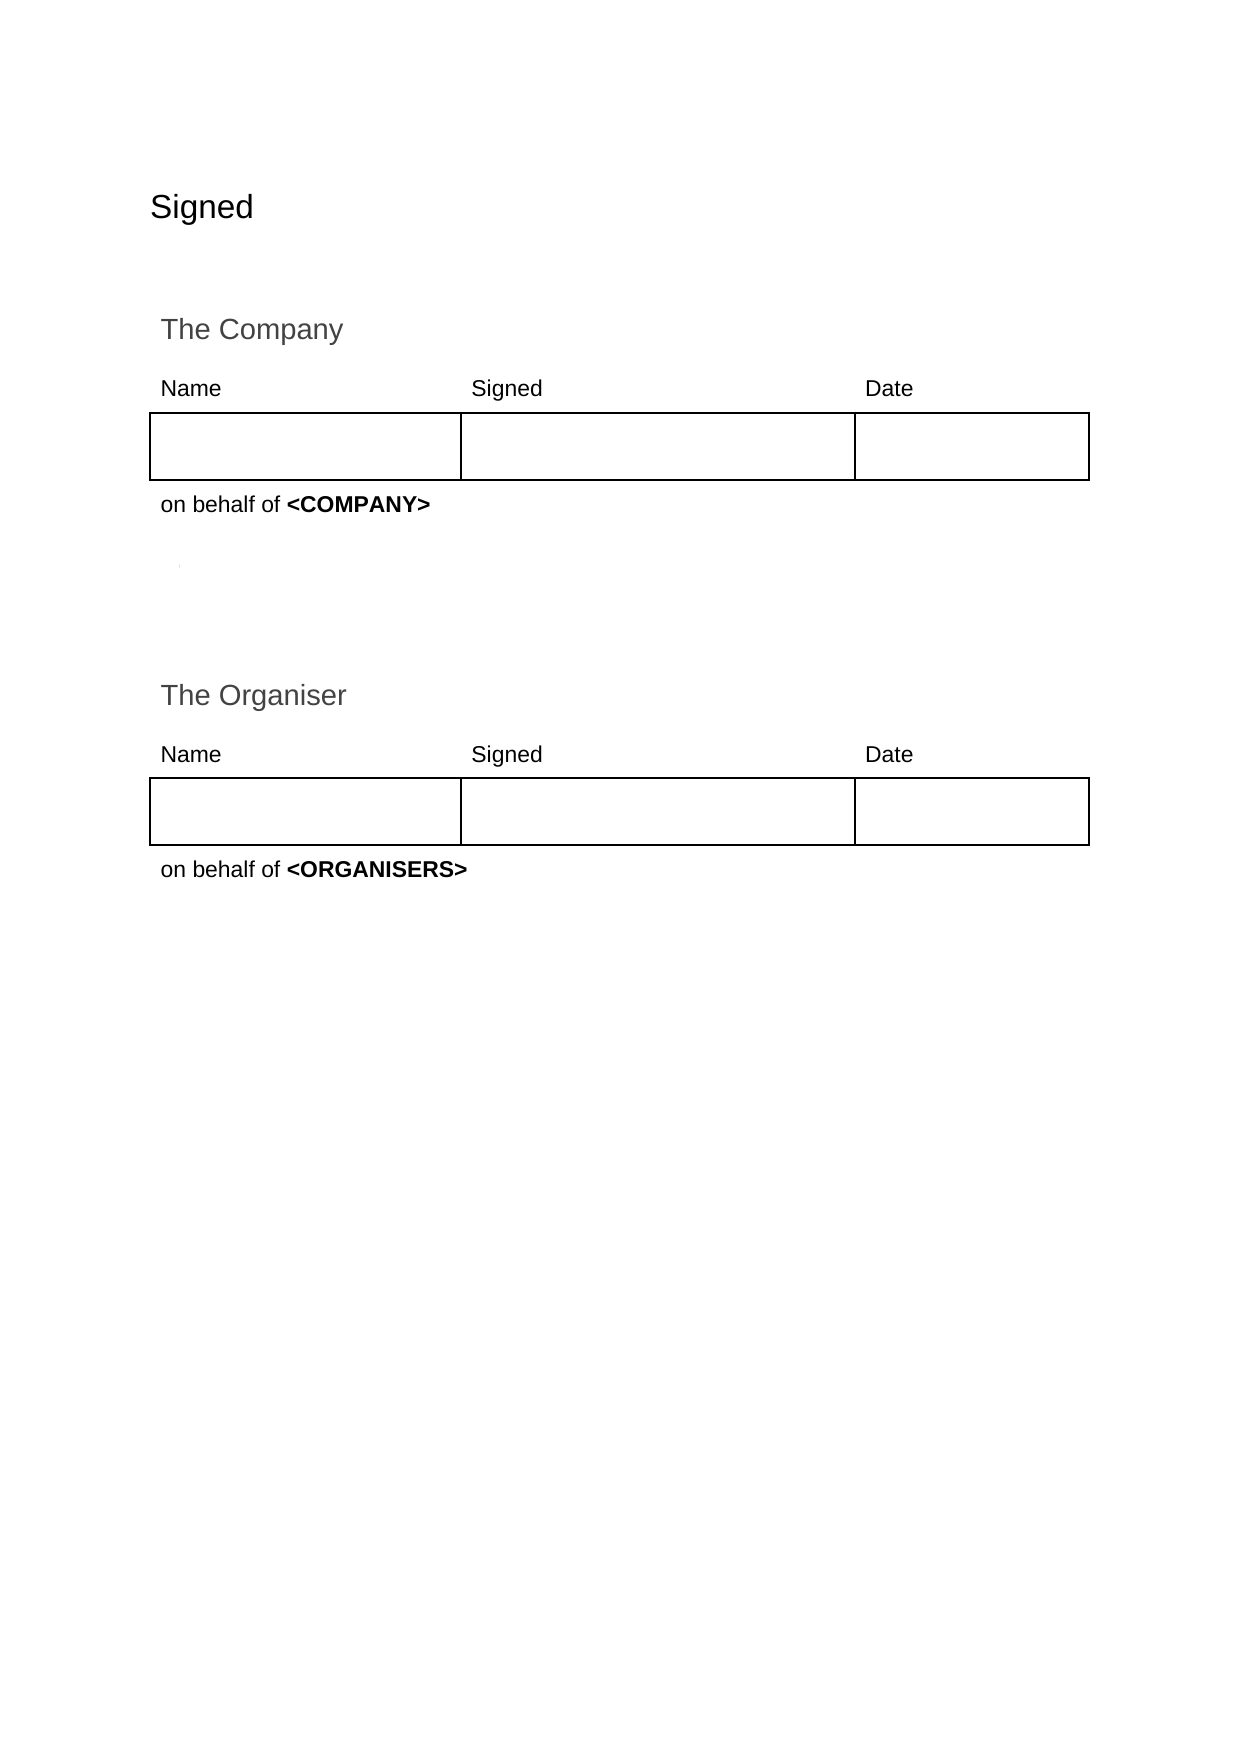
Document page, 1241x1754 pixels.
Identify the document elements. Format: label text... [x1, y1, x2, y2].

table_cell on behalf of <ORGANISERS> [150, 846, 1089, 893]
table_header The Company [150, 269, 461, 365]
table_cell [856, 414, 1088, 478]
table_header [461, 269, 854, 365]
table_cell [855, 634, 1089, 730]
table_header [855, 269, 1089, 365]
subtitle Signed [150, 187, 1090, 226]
table_cell [150, 528, 1089, 634]
table_cell [462, 779, 854, 844]
table_cell Date [855, 730, 1089, 777]
table_cell Date [855, 365, 1089, 412]
table_cell The Organiser [150, 634, 461, 730]
table_cell Signed [461, 730, 854, 777]
table_cell [462, 414, 854, 478]
table_cell Name [150, 365, 461, 412]
table_cell [151, 779, 460, 844]
table_cell Name [150, 730, 461, 777]
table_cell [151, 414, 460, 478]
table_cell [461, 634, 854, 730]
table_cell [856, 779, 1088, 844]
table_cell Signed [461, 365, 854, 412]
table_cell on behalf of <COMPANY> [150, 481, 1089, 528]
